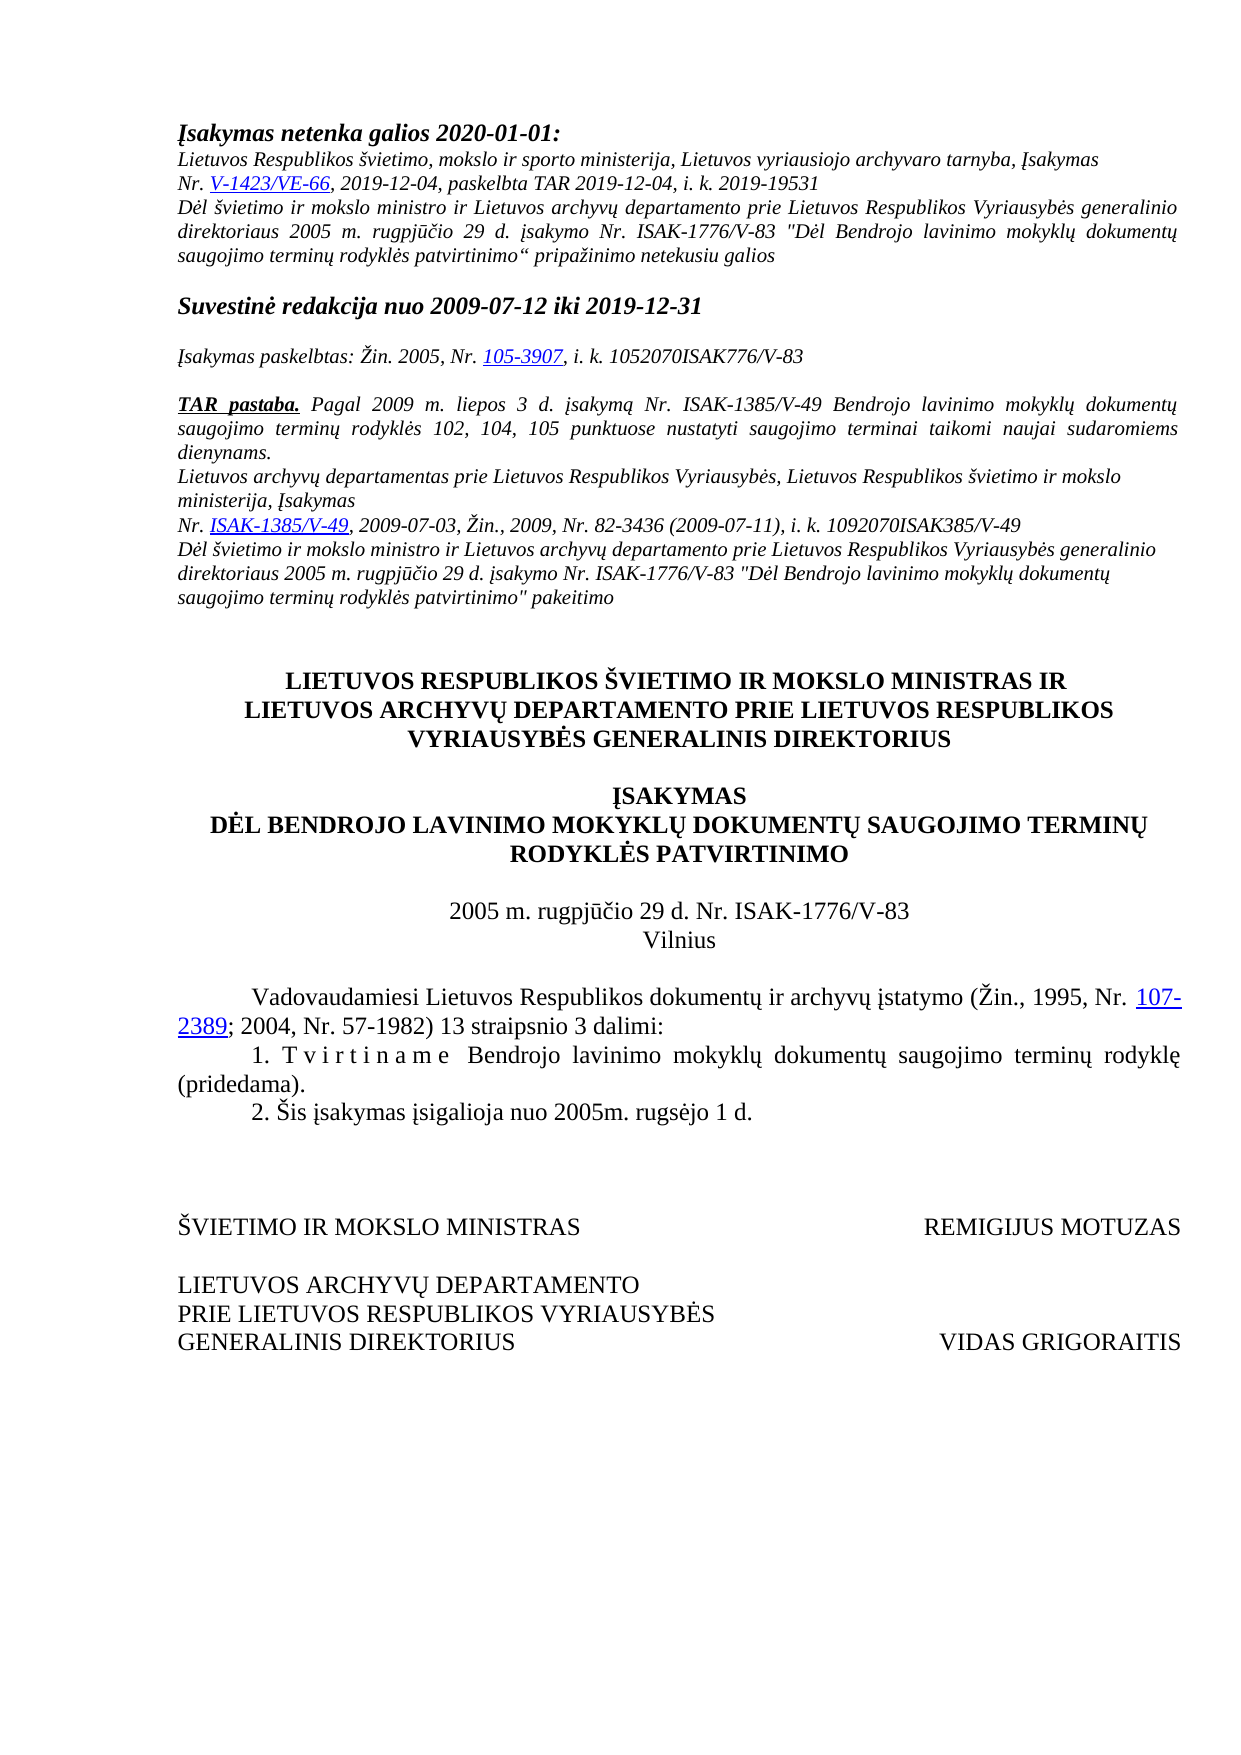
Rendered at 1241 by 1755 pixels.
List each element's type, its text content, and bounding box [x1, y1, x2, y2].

text TAR pastaba. Pagal 2009 m. liepos 3 d. įsakymą Nr. ISAK-1385/V-49 Bendrojo lavinimo mokyklų dokumentų saugojimo terminų rodyklės 102, 104, 105 punktuose nustatyti saugojimo terminai taikomi naujai sudaromiems dienynams. [177, 392, 1181, 464]
text 2. Šis įsakymas įsigalioja nuo 2005m. rugsėjo 1 d. [177, 1097, 1181, 1126]
text Nr. V-1423/VE-66, 2019-12-04, paskelbta TAR 2019-12-04, i. k. 2019-19531 [177, 171, 1181, 195]
text Lietuvos archyvų departamentas prie Lietuvos Respublikos Vyriausybės, Lietuvos Respublikos švietimo ir mokslo ministerija, Įsakymas [177, 464, 1181, 512]
text PRIE LIETUVOS RESPUBLIKOS VYRIAUSYBĖS [177, 1299, 1181, 1327]
text 1. Tvirtiname Bendrojo lavinimo mokyklų dokumentų saugojimo terminų rodyklę (pridedama). [177, 1040, 1181, 1097]
text Vadovaudamiesi Lietuvos Respublikos dokumentų ir archyvų įstatymo (Žin., 1995, Nr. 107-2389; 2004, Nr. 57-1982) 13 straipsnio 3 dalimi: [177, 982, 1181, 1040]
text ĮSAKYMAS [177, 781, 1181, 810]
text Įsakymas netenka galios 2020-01-01: [177, 118, 1181, 147]
text 2005 m. rugpjūčio 29 d. Nr. ISAK-1776/V-83 [177, 896, 1181, 925]
text DĖL BENDROJO LAVINIMO MOKYKLŲ DOKUMENTŲ SAUGOJIMO TERMINŲ RODYKLĖS PATVIRTINIMO [177, 810, 1181, 867]
text Suvestinė redakcija nuo 2009-07-12 iki 2019-12-31 [177, 291, 1181, 320]
text Dėl švietimo ir mokslo ministro ir Lietuvos archyvų departamento prie Lietuvos Respublikos Vyriausybės generalinio direktoriaus 2005 m. rugpjūčio 29 d. įsakymo Nr. ISAK-1776/V-83 "Dėl Bendrojo lavinimo mokyklų dokumentų saugojimo terminų rodyklės patvirtinimo“ pripažinimo netekusiu galios [177, 195, 1181, 267]
text Lietuvos Respublikos švietimo, mokslo ir sporto ministerija, Lietuvos vyriausiojo archyvaro tarnyba, Įsakymas [177, 147, 1181, 171]
text Nr. ISAK-1385/V-49, 2009-07-03, Žin., 2009, Nr. 82-3436 (2009-07-11), i. k. 1092070ISAK385/V-49 [177, 512, 1181, 537]
text LIETUVOS RESPUBLIKOS ŠVIETIMO IR MOKSLO MINISTRAS IR [177, 666, 1181, 695]
text ŠVIETIMO IR MOKSLO MINISTRAS REMIGIJUS MOTUZAS [177, 1212, 1181, 1241]
text Įsakymas paskelbtas: Žin. 2005, Nr. 105-3907, i. k. 1052070ISAK776/V-83 [177, 344, 1181, 368]
text Dėl švietimo ir mokslo ministro ir Lietuvos archyvų departamento prie Lietuvos Respublikos Vyriausybės generalinio direktoriaus 2005 m. rugpjūčio 29 d. įsakymo Nr. ISAK-1776/V-83 "Dėl Bendrojo lavinimo mokyklų dokumentų saugojimo terminų rodyklės patvirtinimo" pakeitimo [177, 537, 1181, 609]
text GENERALINIS DIREKTORIUS VIDAS GRIGORAITIS [177, 1327, 1181, 1356]
text Vilnius [177, 925, 1181, 954]
text LIETUVOS ARCHYVŲ DEPARTAMENTO PRIE LIETUVOS RESPUBLIKOS VYRIAUSYBĖS GENERALINIS DIREKTORIUS [177, 695, 1181, 752]
text LIETUVOS ARCHYVŲ DEPARTAMENTO [177, 1270, 1181, 1299]
